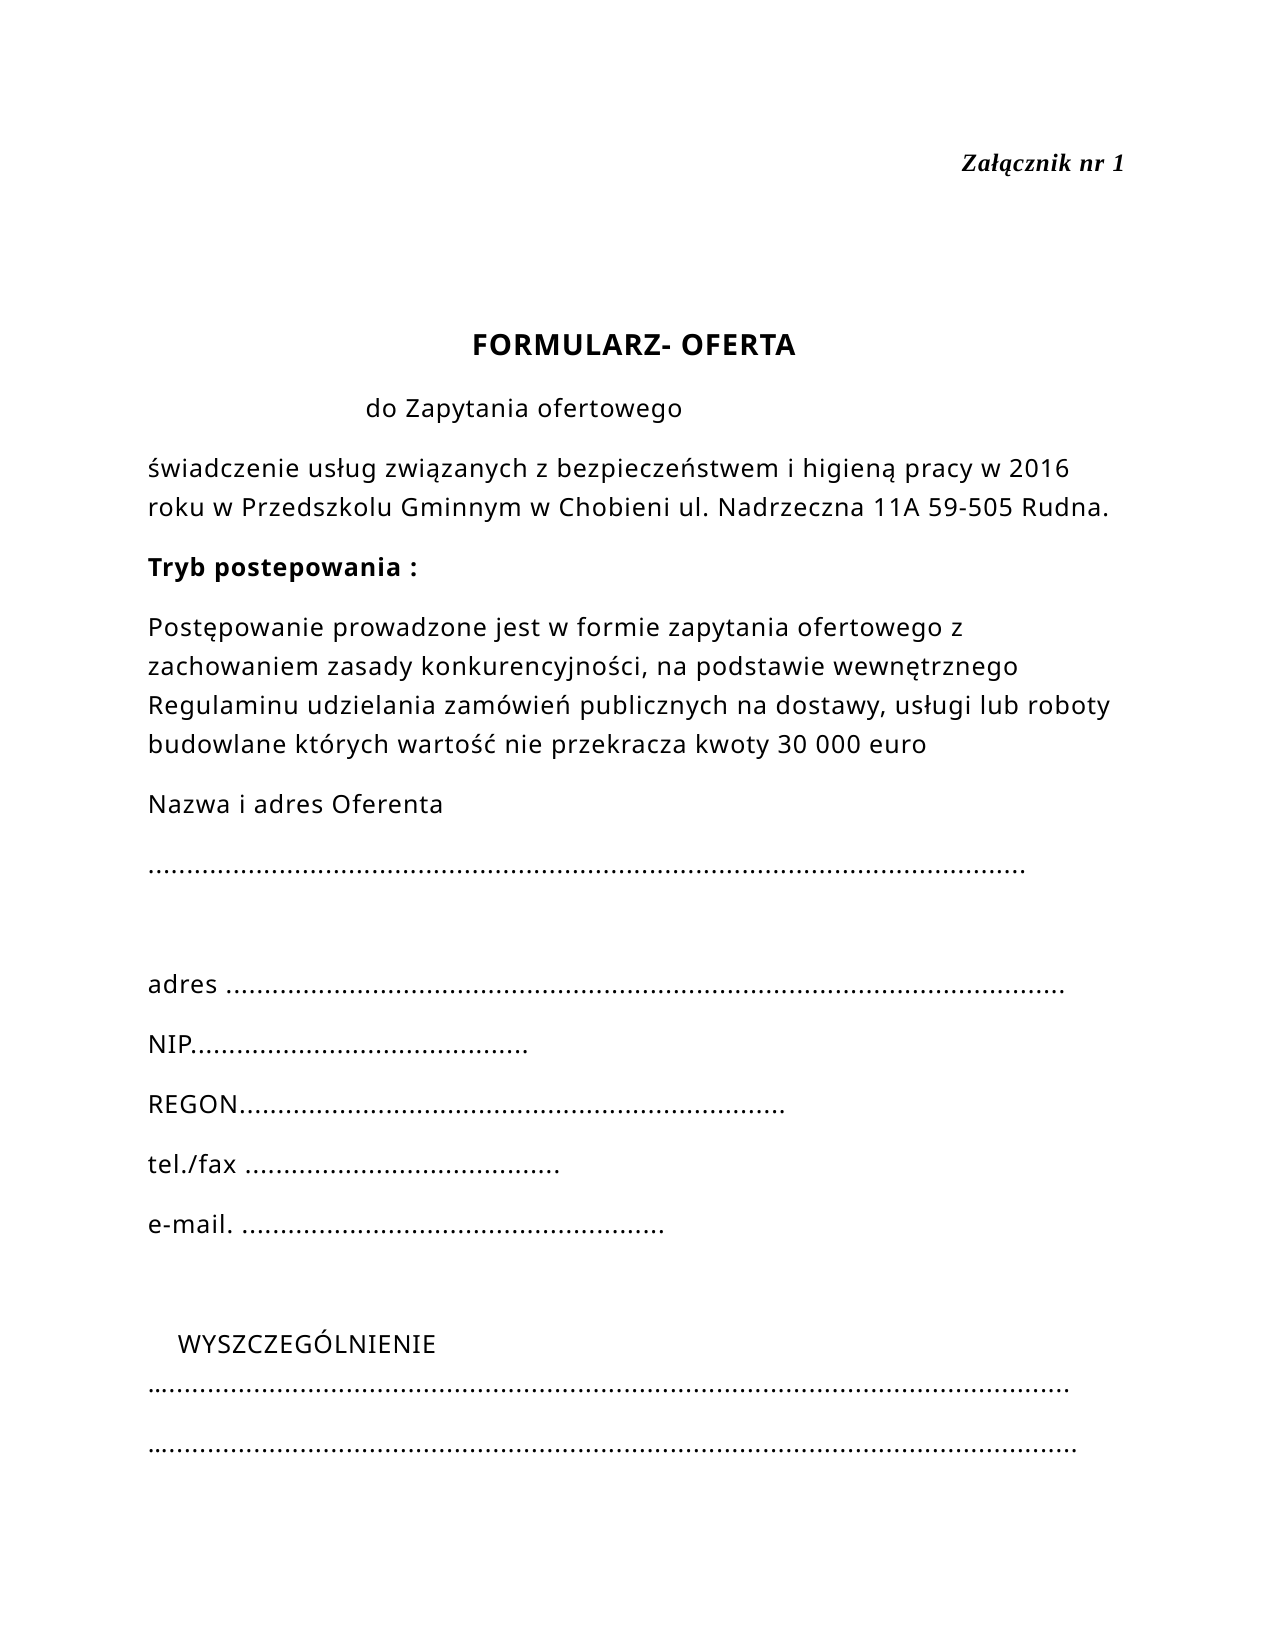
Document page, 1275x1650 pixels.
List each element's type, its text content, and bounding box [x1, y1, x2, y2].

text Załącznik nr 1 [148, 148, 1127, 176]
text …...................................................................................................................... [148, 1426, 1127, 1460]
text Tryb postepowania : [148, 549, 1127, 583]
text Nazwa i adres Oferenta [148, 787, 1127, 821]
text adres ............................................................................................................. [148, 967, 1127, 1001]
text REGON....................................................................... [148, 1087, 1127, 1121]
text świadczenie usług związanych z bezpieczeństwem i higieną pracy w 2016 roku w Przedszkolu Gminnym w Chobieni ul. Nadrzeczna 11A 59-505 Rudna. [148, 450, 1127, 523]
text NIP............................................ [148, 1027, 1127, 1061]
text WYSZCZEGÓLNIENIE …..................................................................................................................... [148, 1327, 1127, 1400]
text e-mail. ....................................................... [148, 1207, 1127, 1241]
text FORMULARZ- OFERTA [148, 324, 1127, 363]
text tel./fax ......................................... [148, 1147, 1127, 1181]
text do Zapytania ofertowego [148, 390, 1127, 424]
text Postępowanie prowadzone jest w formie zapytania ofertowego z zachowaniem zasady konkurencyjności, na podstawie wewnętrznego Regulaminu udzielania zamówień publicznych na dostawy, usługi lub roboty budowlane których wartość nie przekracza kwoty 30 000 euro [148, 609, 1127, 761]
text .................................................................................................................. [148, 847, 1127, 881]
